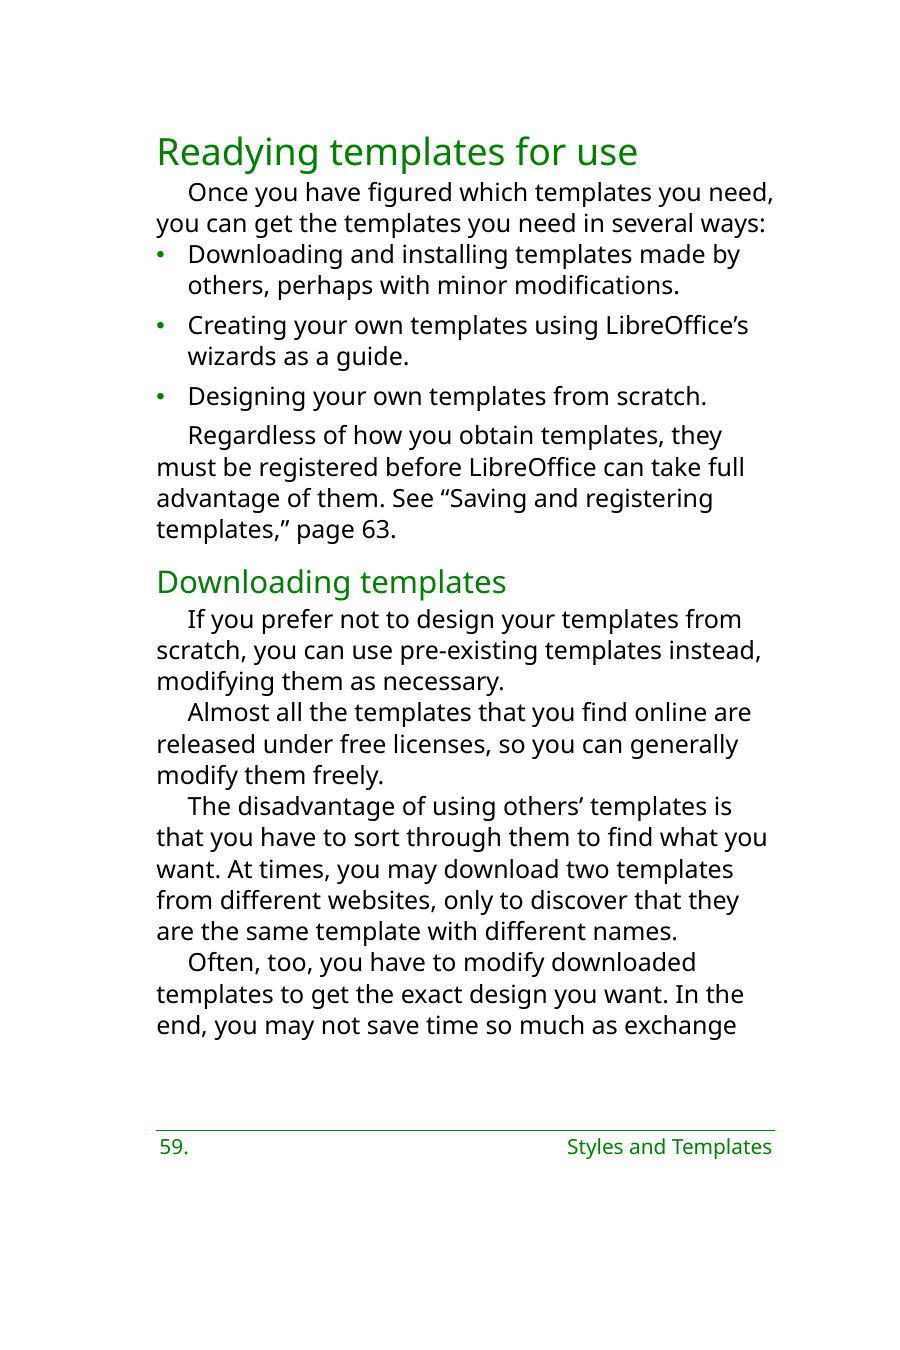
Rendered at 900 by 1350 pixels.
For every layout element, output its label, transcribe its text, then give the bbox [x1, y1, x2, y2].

text Regardless of how you obtain templates, they must be registered before LibreOffice can take full advantage of them. See “Saving and registering templates,” page 55. [156, 420, 775, 545]
text Often, too, you have to modify downloaded templates to get the exact design you want. In the end, you may not save time so much as exchange [156, 947, 775, 1041]
subtitle Readying templates for use [156, 125, 775, 176]
text The disadvantage of using others’ templates is that you have to sort through them to find what you want. At times, you may download two templates from different websites, only to discover that they are the same template with different names. [156, 791, 775, 947]
list Downloading and installing templates made by others, perhaps with minor modifications. [156, 238, 775, 301]
text Almost all the templates that you find online are released under free licenses, so you can generally modify them freely. [156, 697, 775, 791]
text Once you have figured which templates you need, you can get the templates you need in several ways: [156, 176, 775, 238]
text If you prefer not to design your templates from scratch, you can use pre-existing templates instead, modifying them as necessary. [156, 603, 775, 697]
list Creating your own templates using LibreOffice’s wizards as a guide. [156, 309, 775, 372]
list Designing your own templates from scratch. [156, 380, 775, 411]
subtitle Downloading templates [156, 560, 775, 603]
